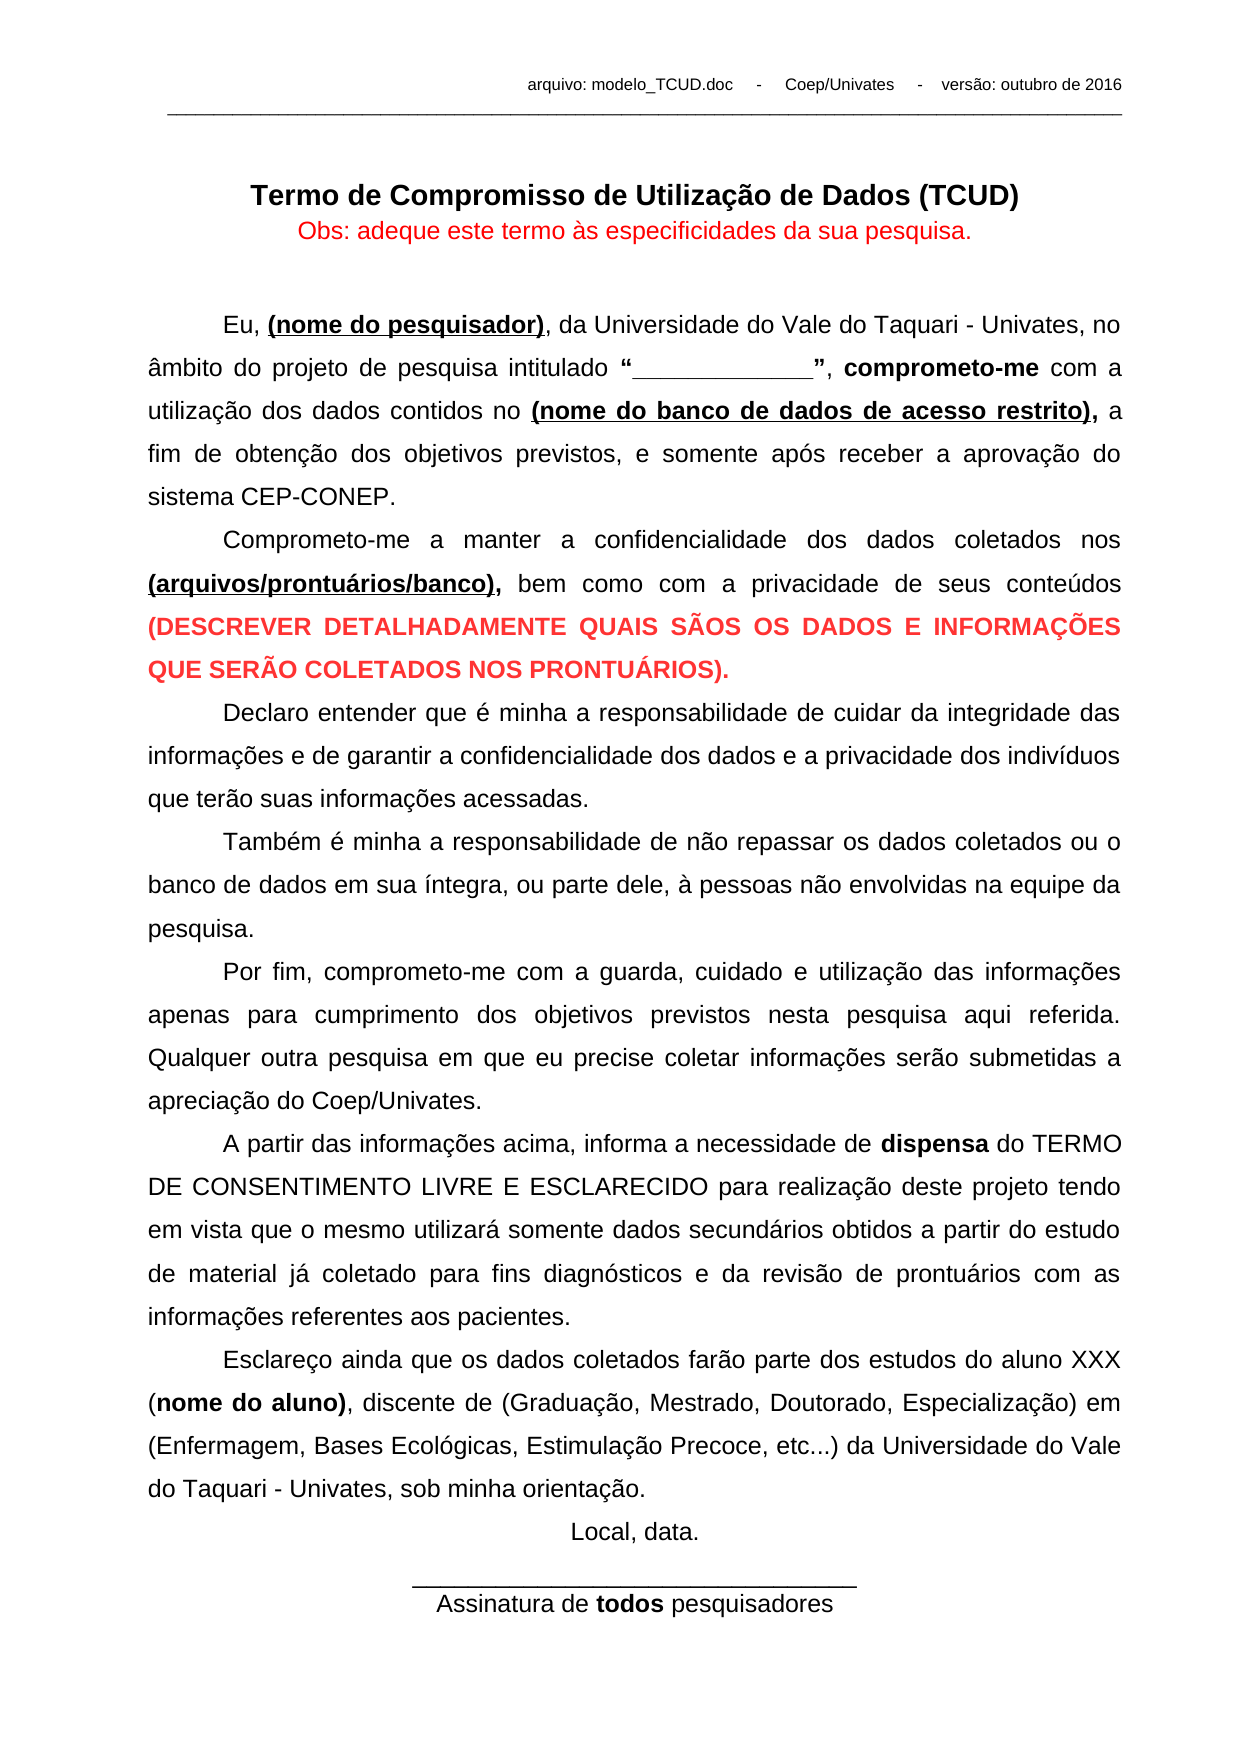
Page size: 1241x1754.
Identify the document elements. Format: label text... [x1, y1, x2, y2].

text Comprometo-me a manter a confidencialidade dos dados coletados nos (arquivos/prontuários/banco), bem como com a privacidade de seus conteúdos (DESCREVER DETALHADAMENTE QUAIS SÃOS OS DADOS E INFORMAÇÕES QUE SERÃO COLETADOS NOS PRONTUÁRIOS). [148, 525, 1122, 683]
text Local, data. [148, 1517, 1122, 1546]
text Esclareço ainda que os dados coletados farão parte dos estudos do aluno XXX (nome do aluno), discente de (Graduação, Mestrado, Doutorado, Especialização) em (Enfermagem, Bases Ecológicas, Estimulação Precoce, etc...) da Universidade do Vale do Taquari - Univates, sob minha orientação. [148, 1345, 1122, 1503]
text Obs: adeque este termo às especificidades da sua pesquisa. [148, 216, 1122, 245]
text Declaro entender que é minha a responsabilidade de cuidar da integridade das informações e de garantir a confidencialidade dos dados e a privacidade dos indivíduos que terão suas informações acessadas. [148, 698, 1122, 813]
text Por fim, comprometo-me com a guarda, cuidado e utilização das informações apenas para cumprimento dos objetivos previstos nesta pesquisa aqui referida. Qualquer outra pesquisa em que eu precise coletar informações serão submetidas a apreciação do Coep/Univates. [148, 957, 1122, 1115]
text Eu, (nome do pesquisador), da Universidade do Vale do Taquari - Univates, no âmbito do projeto de pesquisa intitulado “_____________”, comprometo-me com a utilização dos dados contidos no (nome do banco de dados de acesso restrito), a fim de obtenção dos objetivos previstos, e somente após receber a aprovação do sistema CEP-CONEP. [148, 310, 1122, 511]
text Também é minha a responsabilidade de não repassar os dados coletados ou o banco de dados em sua íntegra, ou parte dele, à pessoas não envolvidas na equipe da pesquisa. [148, 827, 1122, 942]
text Assinatura de todos pesquisadores [148, 1589, 1122, 1618]
text Termo de Compromisso de Utilização de Dados (TCUD) [148, 178, 1122, 211]
text A partir das informações acima, informa a necessidade de dispensa do TERMO DE CONSENTIMENTO LIVRE E ESCLARECIDO para realização deste projeto tendo em vista que o mesmo utilizará somente dados secundários obtidos a partir do estudo de material já coletado para fins diagnósticos e da revisão de prontuários com as informações referentes aos pacientes. [148, 1129, 1122, 1330]
text ________________________________ [148, 1560, 1122, 1589]
